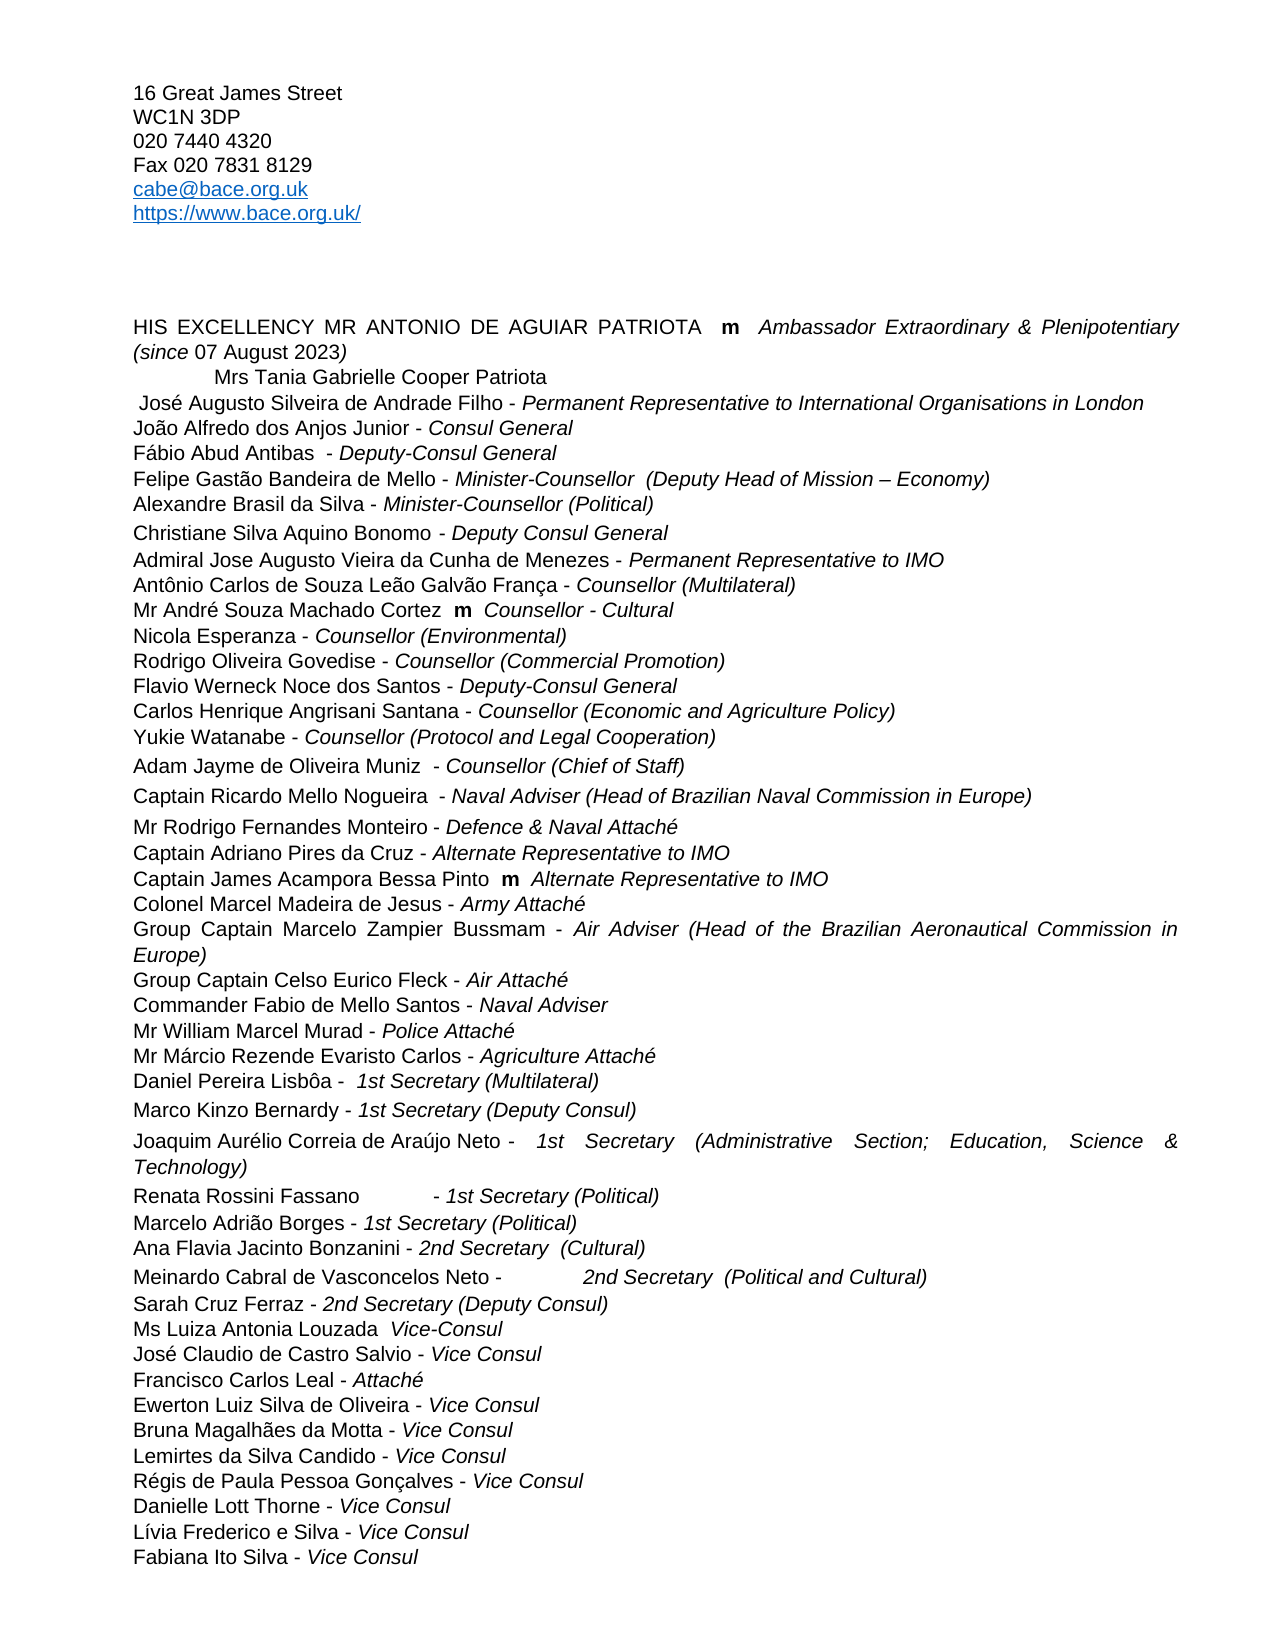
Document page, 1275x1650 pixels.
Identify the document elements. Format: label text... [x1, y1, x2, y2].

text Sarah Cruz Ferraz - 2nd Secretary (Deputy Consul) [133, 1292, 1181, 1316]
text José Augusto Silveira de Andrade Filho - Permanent Representative to International Organisations in London [133, 391, 1181, 414]
text Ewerton Luiz Silva de Oliveira - Vice Consul [133, 1393, 1181, 1417]
text Nicola Esperanza - Counsellor (Environmental) [133, 623, 1181, 647]
text cabe@bace.org.uk [133, 177, 1181, 201]
text Joaquim Aurélio Correia de Araújo Neto - 1st Secretary (Administrative Section; Education, Science & Technology) [133, 1125, 1181, 1179]
text Captain James Acampora Bessa Pinto m Alternate Representative to IMO [133, 867, 1181, 891]
text Group Captain Marcelo Zampier Bussmam - Air Adviser (Head of the Brazilian Aeronautical Commission in Europe) [133, 917, 1181, 966]
text Felipe Gastão Bandeira de Mello - Minister-Counsellor (Deputy Head of Mission – Economy) [133, 466, 1181, 490]
text Commander Fabio de Mello Santos - Naval Adviser [133, 993, 1181, 1017]
text Marcelo Adrião Borges - 1st Secretary (Political) [133, 1211, 1181, 1234]
text Alexandre Brasil da Silva - Minister-Counsellor (Political) [133, 492, 1181, 516]
text Captain Ricardo Mello Nogueira - Naval Adviser (Head of Brazilian Naval Commission in Europe) [133, 780, 1181, 809]
text Carlos Henrique Angrisani Santana - Counsellor (Economic and Agriculture Policy) [133, 699, 1181, 723]
text Mr André Souza Machado Cortez m Counsellor - Cultural [133, 598, 1181, 622]
text Fax 020 7831 8129 [133, 153, 1181, 177]
text Captain Adriano Pires da Cruz - Alternate Representative to IMO [133, 841, 1181, 865]
text Lemirtes da Silva Candido - Vice Consul [133, 1443, 1181, 1467]
text João Alfredo dos Anjos Junior - Consul General [133, 416, 1181, 440]
text Mr Márcio Rezende Evaristo Carlos - Agriculture Attaché [133, 1044, 1181, 1068]
text Christiane Silva Aquino Bonomo - Deputy Consul General [133, 517, 1181, 546]
text Danielle Lott Thorne - Vice Consul [133, 1494, 1181, 1518]
text Mr William Marcel Murad - Police Attaché [133, 1018, 1181, 1042]
text Fábio Abud Antibas - Deputy-Consul General [133, 441, 1181, 465]
text HIS EXCELLENCY MR ANTONIO DE AGUIAR PATRIOTA m Ambassador Extraordinary & Plenipotentiary (since 07 August 2023) [133, 314, 1181, 364]
text Mrs Tania Gabrielle Cooper Patriota [133, 365, 1181, 389]
text https://www.bace.org.uk/ [133, 201, 1181, 225]
text Rodrigo Oliveira Govedise - Counsellor (Commercial Promotion) [133, 649, 1181, 673]
text WC1N 3DP [133, 105, 1181, 129]
text Régis de Paula Pessoa Gonçalves - Vice Consul [133, 1469, 1181, 1493]
text Yukie Watanabe - Counsellor (Protocol and Legal Cooperation) [133, 725, 1181, 749]
text Group Captain Celso Eurico Fleck - Air Attaché [133, 968, 1181, 992]
text Bruna Magalhães da Motta - Vice Consul [133, 1418, 1181, 1442]
text 16 Great James Street [133, 81, 1181, 105]
text José Claudio de Castro Salvio - Vice Consul [133, 1342, 1181, 1366]
text Admiral Jose Augusto Vieira da Cunha de Menezes - Permanent Representative to IMO [133, 547, 1181, 571]
text Adam Jayme de Oliveira Muniz - Counsellor (Chief of Staff) [133, 750, 1181, 779]
text Marco Kinzo Bernardy - 1st Secretary (Deputy Consul) [133, 1094, 1181, 1123]
text Ana Flavia Jacinto Bonzanini - 2nd Secretary (Cultural) [133, 1236, 1181, 1260]
text Flavio Werneck Noce dos Santos - Deputy-Consul General [133, 674, 1181, 698]
text Fabiana Ito Silva - Vice Consul [133, 1545, 1181, 1569]
text Lívia Frederico e Silva - Vice Consul [133, 1519, 1181, 1543]
text Daniel Pereira Lisbôa - 1st Secretary (Multilateral) [133, 1069, 1181, 1093]
text 020 7440 4320 [133, 129, 1181, 153]
text Ms Luiza Antonia Louzada Vice-Consul [133, 1317, 1181, 1341]
text Mr Rodrigo Fernandes Monteiro - Defence & Naval Attaché [133, 811, 1181, 839]
text Renata Rossini Fassano - 1st Secretary (Political) [133, 1180, 1181, 1209]
text Meinardo Cabral de Vasconcelos Neto - 2nd Secretary (Political and Cultural) [133, 1261, 1181, 1290]
text Colonel Marcel Madeira de Jesus - Army Attaché [133, 892, 1181, 916]
text Francisco Carlos Leal - Attaché [133, 1368, 1181, 1392]
text Antônio Carlos de Souza Leão Galvão França - Counsellor (Multilateral) [133, 573, 1181, 597]
